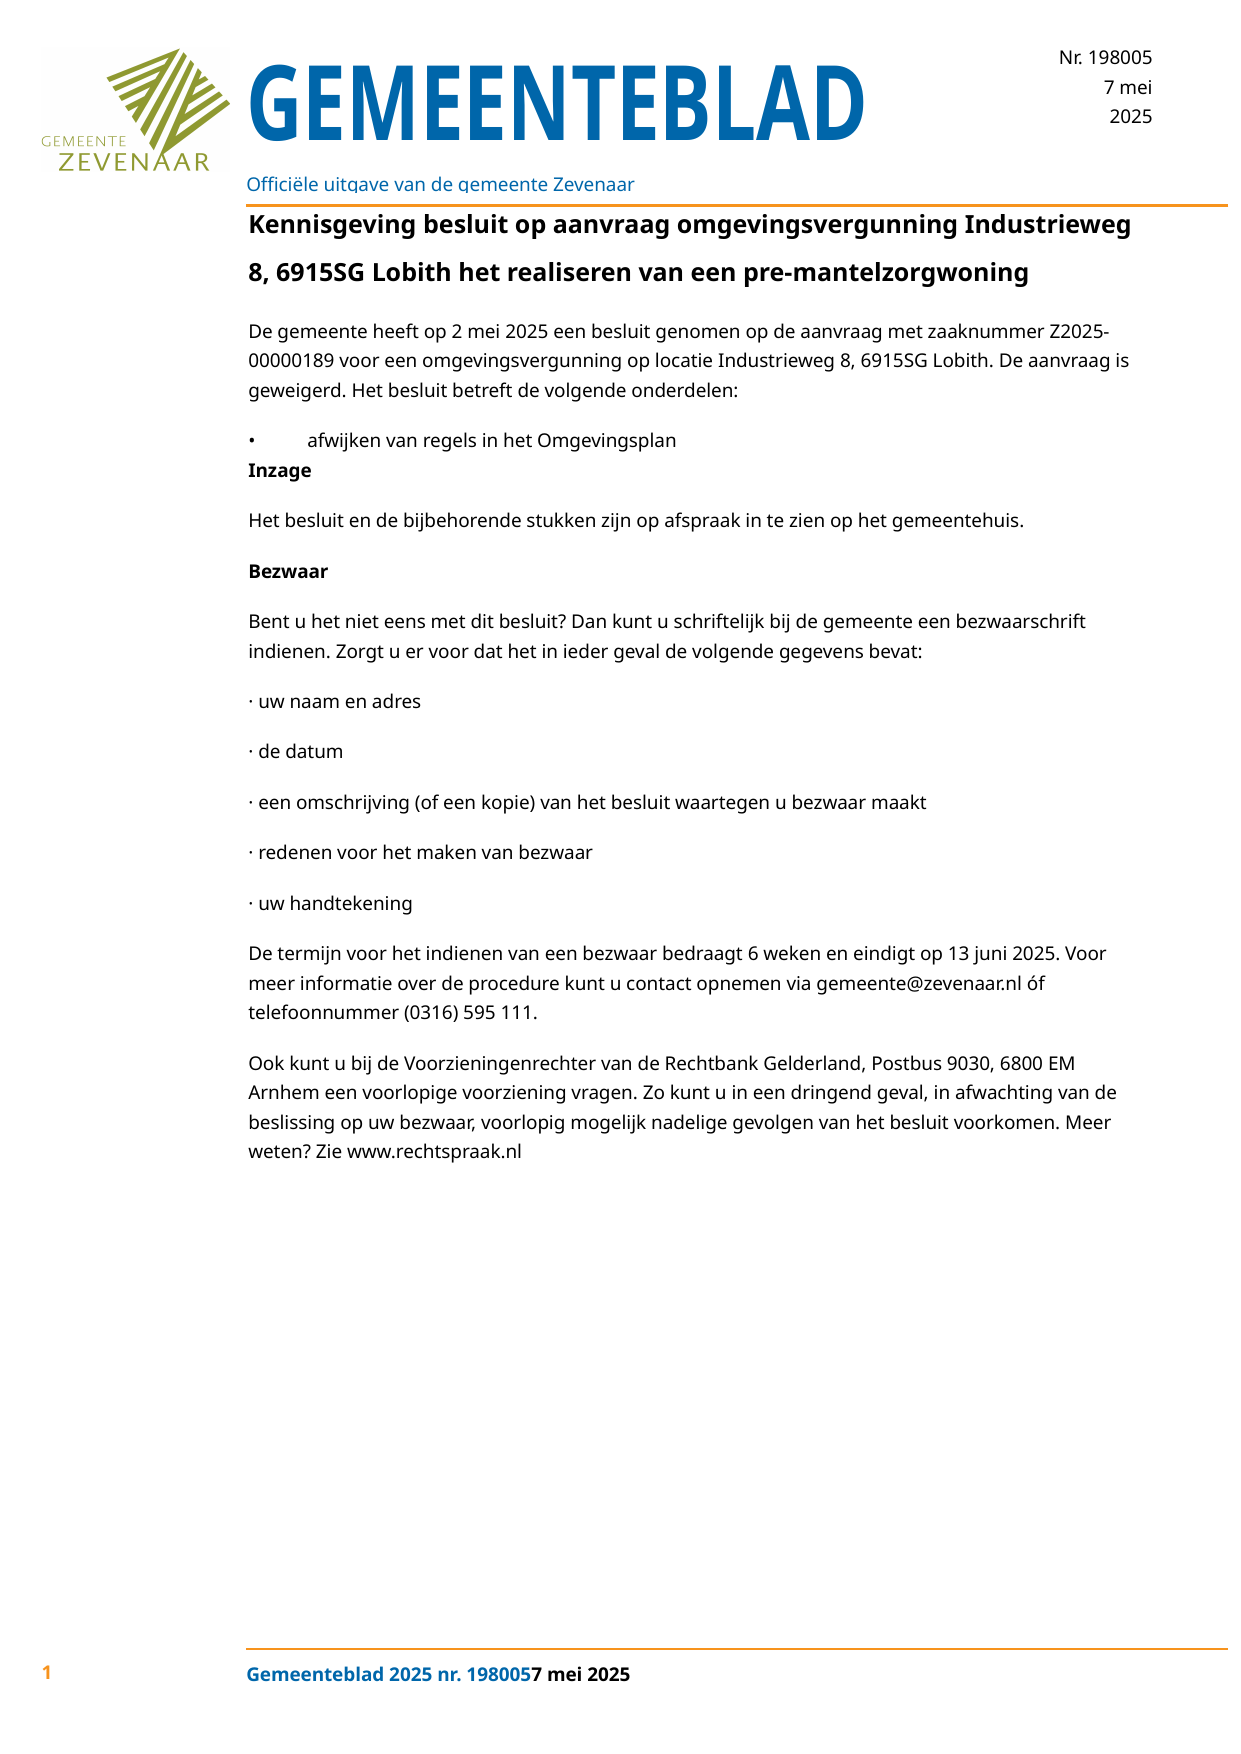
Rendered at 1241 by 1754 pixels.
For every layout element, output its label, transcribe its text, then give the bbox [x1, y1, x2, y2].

list afwijken van regels in het Omgevingsplan [248, 427, 1152, 453]
text · uw naam en adres [248, 688, 1152, 714]
text · uw handtekening [248, 890, 1152, 916]
text Bent u het niet eens met dit besluit? Dan kunt u schriftelijk bij de gemeente een bezwaarschrift indienen. Zorgt u er voor dat het in ieder geval de volgende gegevens bevat: [248, 608, 1152, 664]
text Inzage [248, 457, 1152, 483]
text Bezwaar [248, 558, 1152, 584]
text · redenen voor het maken van bezwaar [248, 839, 1152, 865]
text De termijn voor het indienen van een bezwaar bedraagt 6 weken en eindigt op 13 juni 2025. Voor meer informatie over de procedure kunt u contact opnemen via gemeente@zevenaar.nl óf telefoonnummer (0316) 595 111. [248, 940, 1152, 1025]
text · de datum [248, 739, 1152, 764]
text De gemeente heeft op 2 mei 2025 een besluit genomen op de aanvraag met zaaknummer Z2025-00000189 voor een omgevingsvergunning op locatie Industrieweg 8, 6915SG Lobith. De aanvraag is geweigerd. Het besluit betreft de volgende onderdelen: [248, 318, 1152, 403]
text Ook kunt u bij de Voorzieningenrechter van de Rechtbank Gelderland, Postbus 9030, 6800 EM Arnhem een voorlopige voorziening vragen. Zo kunt u in een dringend geval, in afwachting van de beslissing op uw bezwaar, voorlopig mogelijk nadelige gevolgen van het besluit voorkomen. Meer weten? Zie www.rechtspraak.nl [248, 1050, 1152, 1164]
text · een omschrijving (of een kopie) van het besluit waartegen u bezwaar maakt [248, 789, 1152, 815]
text Het besluit en de bijbehorende stukken zijn op afspraak in te zien op het gemeentehuis. [248, 507, 1152, 533]
text Kennisgeving besluit op aanvraag omgevingsvergunning Industrieweg 8, 6915SG Lobith het realiseren van een pre-mantelzorgwoning [248, 207, 1152, 288]
picture [41, 47, 231, 172]
